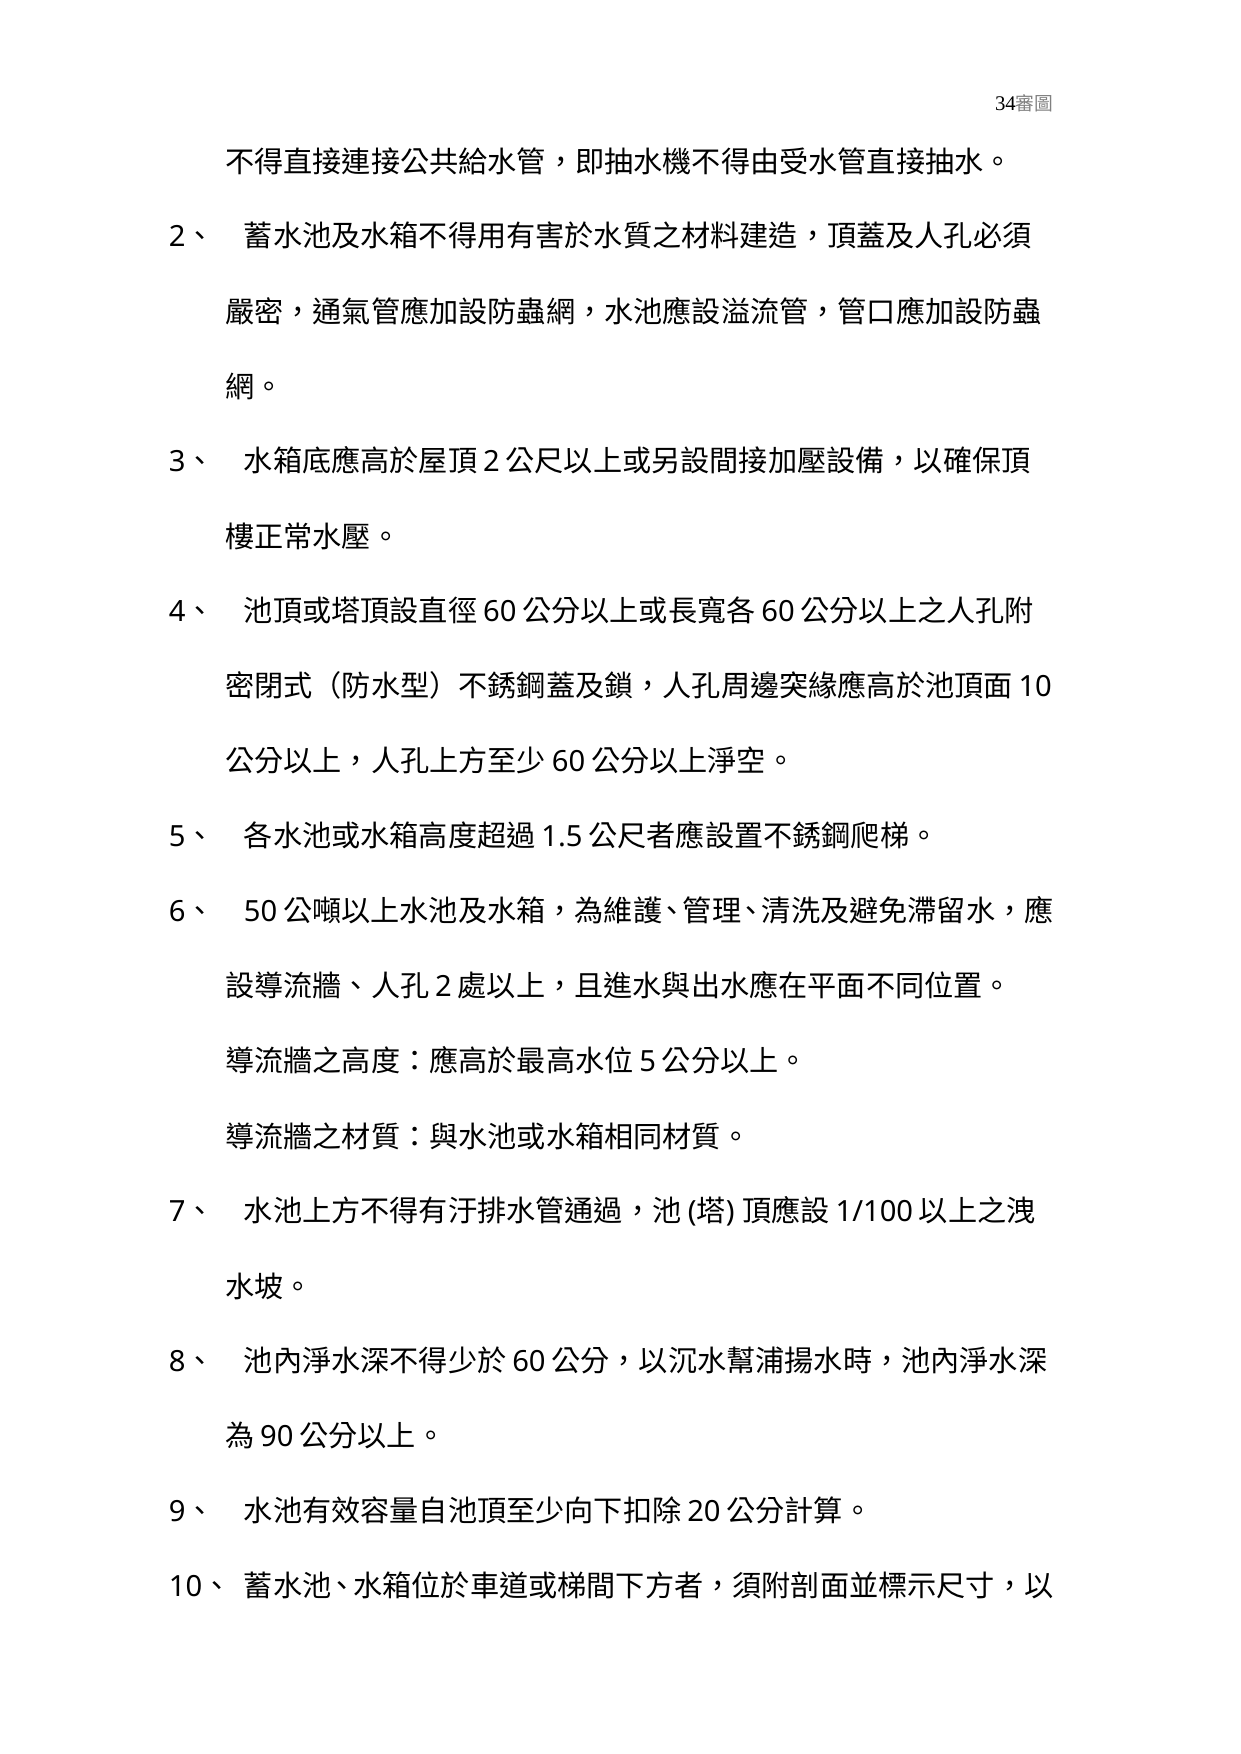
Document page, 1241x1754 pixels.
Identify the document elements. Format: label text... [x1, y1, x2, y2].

list 不得直接連接公共給水管，即抽水機不得由受水管直接抽水。 [169, 122, 1053, 197]
text 導流牆之高度：應高於最高水位5公分以上。 [225, 1022, 1053, 1097]
text 導流牆之材質：與水池或水箱相同材質。 [225, 1097, 1053, 1172]
list 蓄水池及水箱不得用有害於水質之材料建造，頂蓋及人孔必須嚴密，通氣管應加設防蟲網，水池應設溢流管，管口應加設防蟲網。 [169, 197, 1053, 422]
list 50公噸以上水池及水箱，為維護、管理、清洗及避免滯留水，應設導流牆、人孔2處以上，且進水與出水應在平面不同位置。 [169, 872, 1053, 1022]
list 各水池或水箱高度超過1.5公尺者應設置不銹鋼爬梯。 [169, 797, 1053, 872]
list 水池有效容量自池頂至少向下扣除20公分計算。 [169, 1472, 1053, 1547]
list 水箱底應高於屋頂2公尺以上或另設間接加壓設備，以確保頂樓正常水壓。 [169, 422, 1053, 572]
list 水池上方不得有汙排水管通過，池 (塔) 頂應設1/100以上之洩水坡。 [169, 1172, 1053, 1322]
list 池內淨水深不得少於60公分，以沉水幫浦揚水時，池內淨水深為90公分以上。 [169, 1322, 1053, 1472]
list 池頂或塔頂設直徑60公分以上或長寬各60公分以上之人孔附密閉式（防水型）不銹鋼蓋及鎖，人孔周邊突緣應高於池頂面10公分以上，人孔上方至少60公分以上淨空。 [169, 572, 1053, 797]
list 蓄水池、水箱位於車道或梯間下方者，須附剖面並標示尺寸，以 [169, 1547, 1053, 1622]
